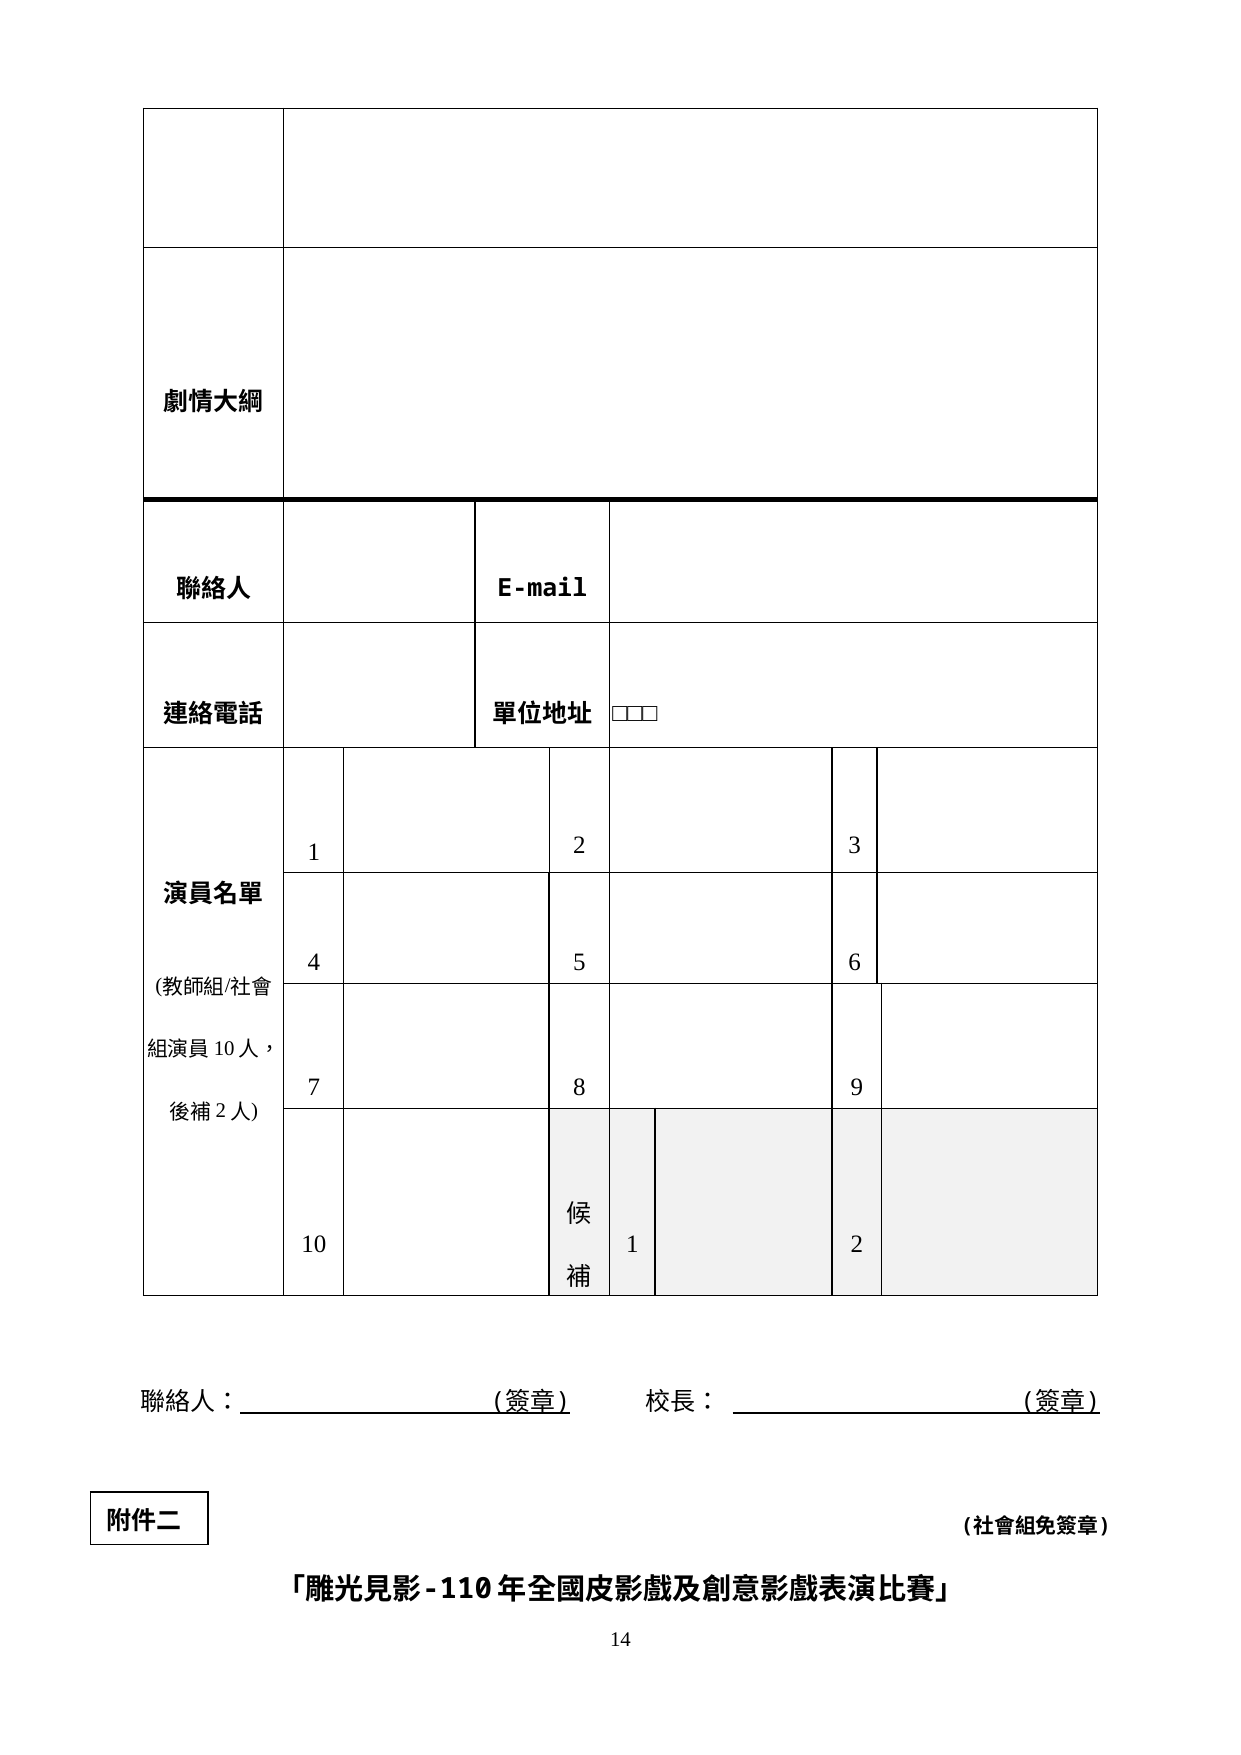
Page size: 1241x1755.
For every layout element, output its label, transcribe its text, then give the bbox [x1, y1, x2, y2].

text [91, 1493, 207, 1544]
table_cell □□□ [610, 623, 1097, 747]
table_cell [610, 748, 831, 872]
table_cell [610, 873, 831, 983]
table_cell [144, 109, 283, 247]
table_cell 演員名單 (教師組/社會組演員10人，後補2人) [144, 748, 283, 1295]
table_cell [878, 748, 1097, 872]
table_cell 6 [833, 873, 876, 983]
table_cell 10 [284, 1109, 343, 1295]
text 聯絡人： (簽章) 校長： (簽章) [130, 1358, 1110, 1420]
table_cell [882, 984, 1097, 1108]
table_cell [344, 873, 548, 983]
table_cell 劇情大綱 [144, 248, 283, 497]
table_cell 4 [284, 873, 343, 983]
table_cell 1 [610, 1109, 654, 1295]
table_cell [610, 984, 831, 1108]
text 「雕光見影-110年全國皮影戲及創意影戲表演比賽」 [130, 1545, 1110, 1608]
table_cell [656, 1109, 831, 1295]
table_cell [610, 502, 1097, 622]
table_cell 9 [833, 984, 881, 1108]
text 附件二 [106, 1500, 192, 1536]
table_cell [882, 1109, 1097, 1295]
table_cell [284, 109, 1097, 247]
table_cell [284, 502, 474, 622]
table_cell [878, 873, 1097, 983]
table_cell 2 [550, 748, 609, 872]
table_cell E-mail [476, 502, 609, 622]
table_cell [344, 984, 548, 1108]
table_cell 連絡電話 [144, 623, 283, 747]
table_cell 8 [550, 984, 609, 1108]
table_cell 5 [550, 873, 609, 983]
table_cell 聯絡人 [144, 502, 283, 622]
table_cell [344, 748, 549, 872]
table_cell 1 [284, 748, 343, 872]
table_cell 單位地址 [476, 623, 609, 747]
table_cell 候 補 [550, 1109, 609, 1295]
table_cell [284, 623, 474, 747]
table_cell [344, 1109, 548, 1295]
table_cell 3 [833, 748, 876, 872]
text (社會組免簽章) [130, 1483, 1110, 1545]
table_cell 2 [833, 1109, 881, 1295]
table_cell [284, 248, 1097, 497]
table_cell 7 [284, 984, 343, 1108]
